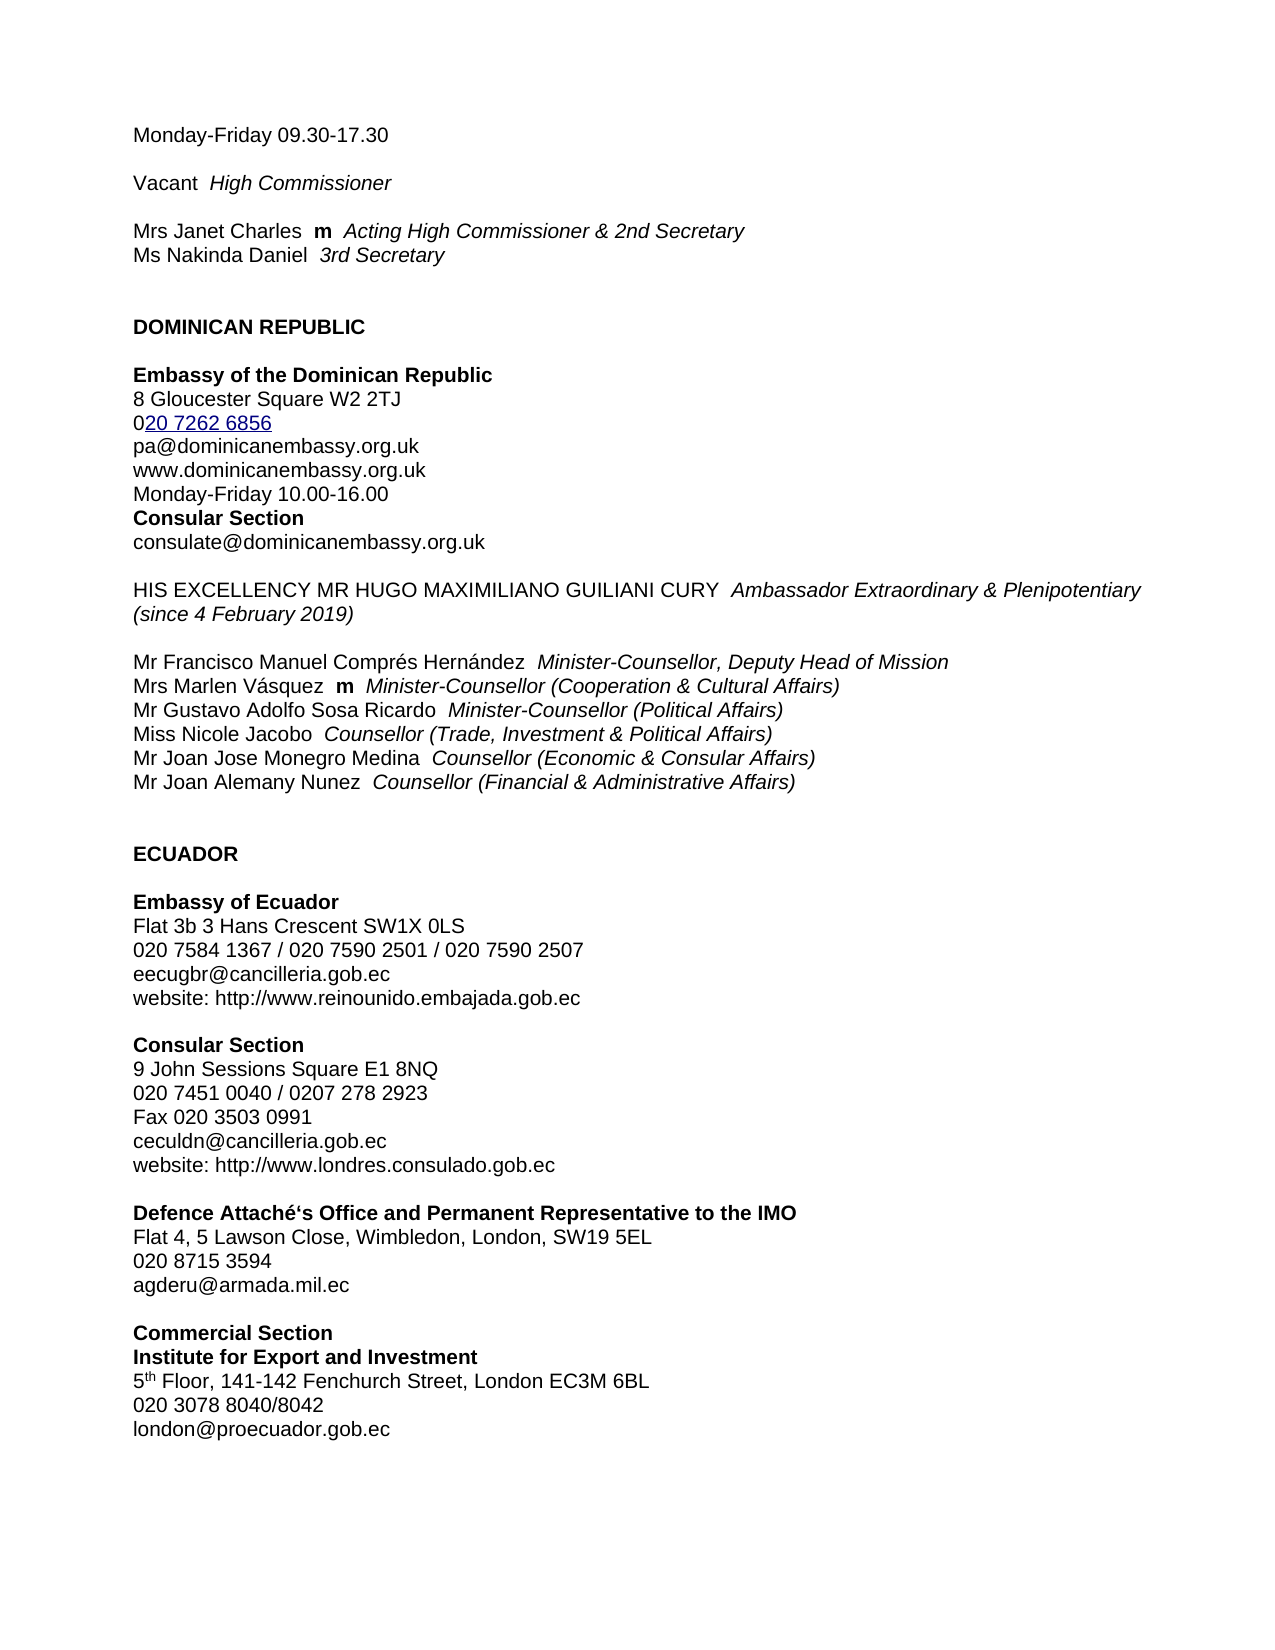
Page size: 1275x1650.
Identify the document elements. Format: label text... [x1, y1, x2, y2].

text HIS EXCELLENCY MR HUGO MAXIMILIANO GUILIANI CURY Ambassador Extraordinary & Plenipotentiary (since 4 February 2019) [133, 578, 1181, 626]
text DOMINICAN REPUBLIC [133, 314, 1181, 338]
text Mr Joan Alemany Nunez Counsellor (Financial & Administrative Affairs) [133, 770, 1181, 794]
text 020 7584 1367 / 020 7590 2501 / 020 7590 2507 [133, 937, 1181, 961]
text website: http://www.reinounido.embajada.gob.ec [133, 985, 1181, 1009]
text Vacant High Commissioner [133, 171, 1181, 195]
text Consular Section [133, 506, 1181, 530]
text ceculdn@cancilleria.gob.ec [133, 1129, 1181, 1153]
text Monday-Friday 09.30-17.30 [133, 123, 1181, 147]
text 8 Gloucester Square W2 2TJ [133, 386, 1181, 410]
text Mrs Janet Charles m Acting High Commissioner & 2nd Secretary [133, 219, 1181, 243]
text 5th Floor, 141-142 Fenchurch Street, London EC3M 6BL [133, 1369, 1181, 1393]
text ECUADOR [133, 842, 1181, 866]
text london@proecuador.gob.ec [133, 1417, 1181, 1441]
text Ms Nakinda Daniel 3rd Secretary [133, 243, 1181, 267]
text Mr Francisco Manuel Comprés Hernández Minister-Counsellor, Deputy Head of Mission [133, 626, 1181, 674]
text consulate@dominicanembassy.org.uk [133, 530, 1181, 554]
text 020 7451 0040 / 0207 278 2923 [133, 1081, 1181, 1105]
text Flat 4, 5 Lawson Close, Wimbledon, London, SW19 5EL [133, 1225, 1181, 1249]
text 020 3078 8040/8042 [133, 1393, 1181, 1417]
text Fax 020 3503 0991 [133, 1105, 1181, 1129]
text 020 8715 3594 [133, 1249, 1181, 1273]
text Institute for Export and Investment [133, 1345, 1181, 1369]
text Defence Attaché‘s Office and Permanent Representative to the IMO [133, 1201, 1181, 1225]
text Flat 3b 3 Hans Crescent SW1X 0LS [133, 913, 1181, 937]
text website: http://www.londres.consulado.gob.ec [133, 1153, 1181, 1177]
text 9 John Sessions Square E1 8NQ [133, 1057, 1181, 1081]
text Mr Joan Jose Monegro Medina Counsellor (Economic & Consular Affairs) [133, 746, 1181, 770]
text Embassy of Ecuador [133, 889, 1181, 913]
text agderu@armada.mil.ec [133, 1273, 1181, 1297]
text Mrs Marlen Vásquez m Minister-Counsellor (Cooperation & Cultural Affairs) [133, 674, 1181, 698]
text Mr Gustavo Adolfo Sosa Ricardo Minister-Counsellor (Political Affairs) [133, 698, 1181, 722]
subtitle Consular Section [133, 1033, 1181, 1057]
text Embassy of the Dominican Republic [133, 362, 1181, 386]
text Commercial Section [133, 1321, 1181, 1345]
text eecugbr@cancilleria.gob.ec [133, 961, 1181, 985]
text 020 7262 6856 pa@dominicanembassy.org.uk www.dominicanembassy.org.uk Monday-Friday 10.00-16.00 [133, 410, 1181, 506]
text Miss Nicole Jacobo Counsellor (Trade, Investment & Political Affairs) [133, 722, 1181, 746]
